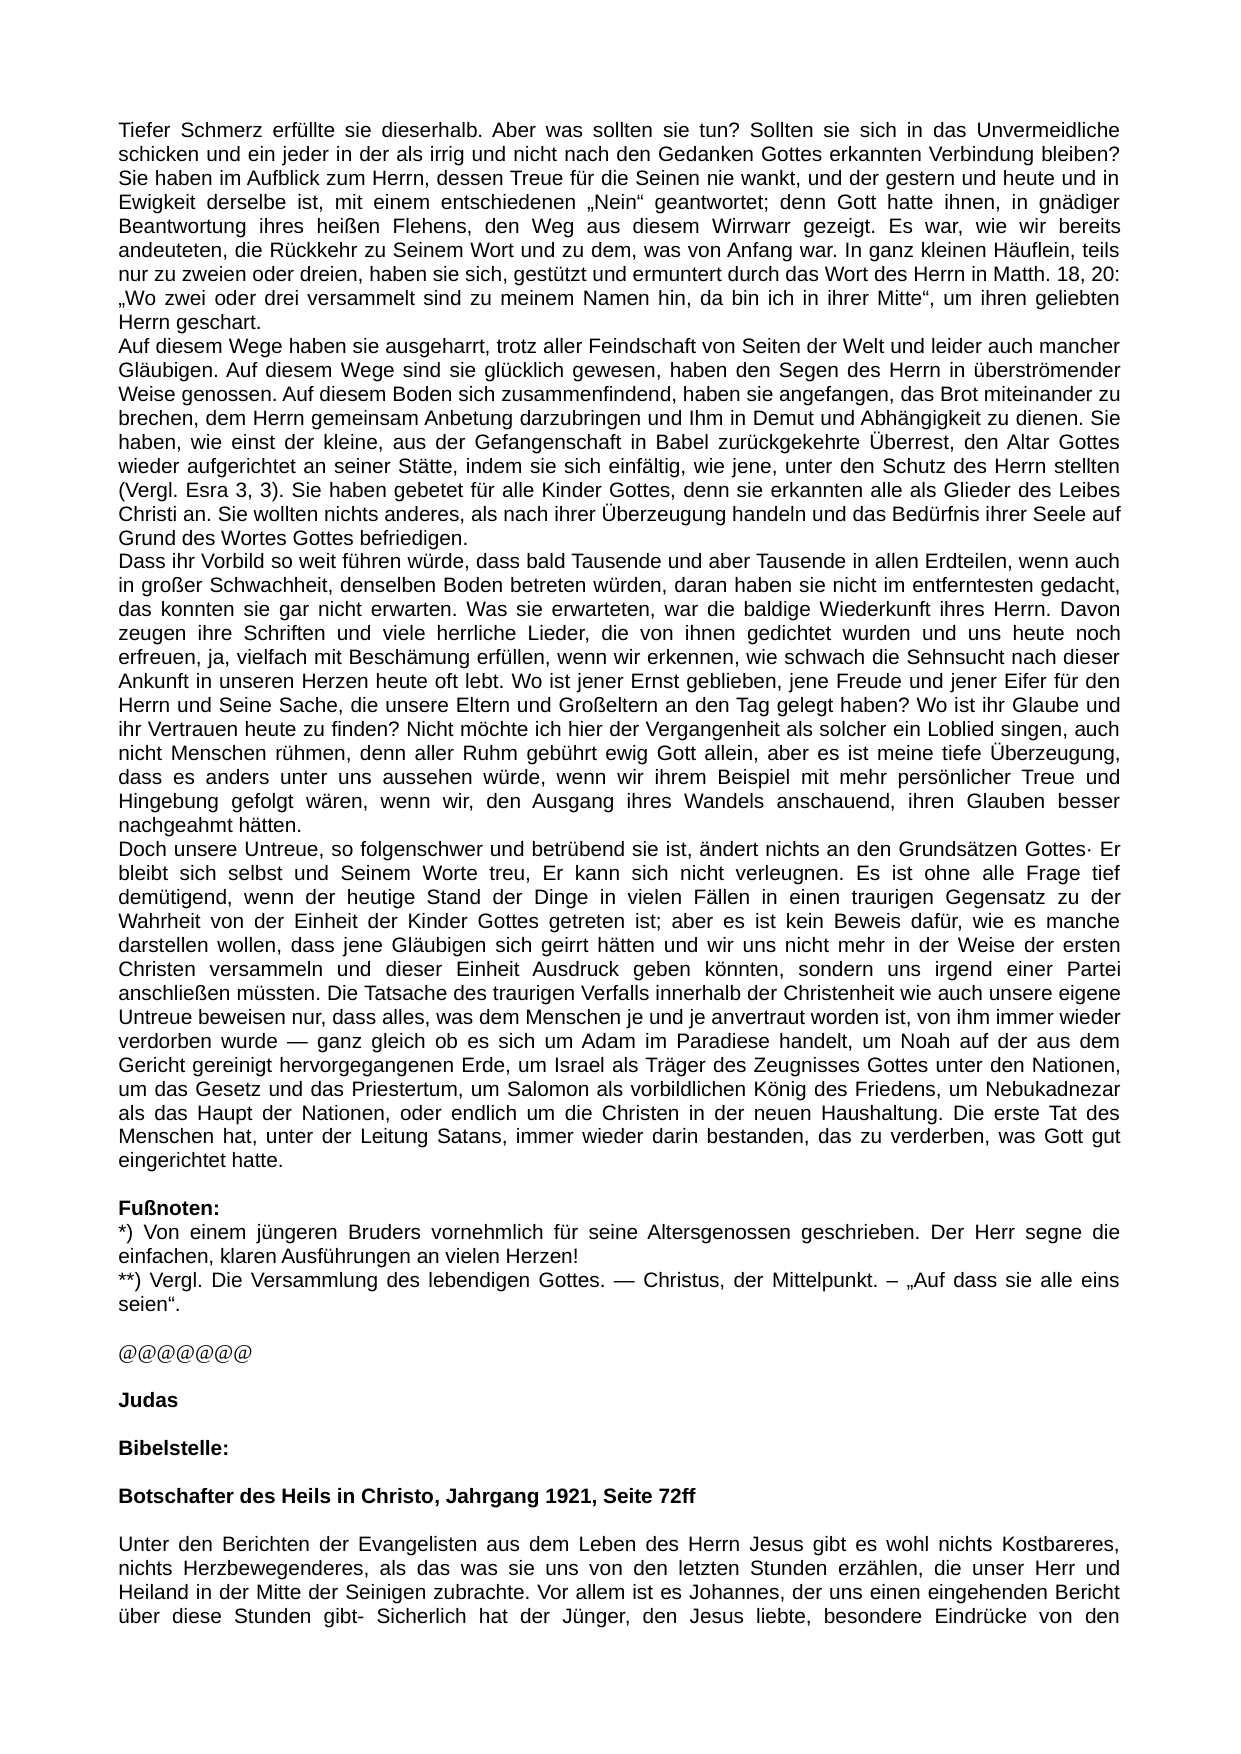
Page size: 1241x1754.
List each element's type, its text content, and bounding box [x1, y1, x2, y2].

text Doch unsere Untreue, so folgenschwer und betrübend sie ist, ändert nichts an den Grundsätzen Gottes· Er bleibt sich selbst und Seinem Worte treu, Er kann sich nicht verleugnen. Es ist ohne alle Frage tief demütigend, wenn der heutige Stand der Dinge in vielen Fällen in einen traurigen Gegensatz zu der Wahrheit von der Einheit der Kinder Gottes getreten ist; aber es ist kein Beweis dafür, wie es manche darstellen wollen, dass jene Gläubigen sich geirrt hätten und wir uns nicht mehr in der Weise der ersten Christen versammeln und dieser Einheit Ausdruck geben könnten, sondern uns irgend einer Partei anschließen müssten. Die Tatsache des traurigen Verfalls innerhalb der Christenheit wie auch unsere eigene Untreue beweisen nur, dass alles, was dem Menschen je und je anvertraut worden ist, von ihm immer wieder verdorben wurde — ganz gleich ob es sich um Adam im Paradiese handelt, um Noah auf der aus dem Gericht gereinigt hervorgegangenen Erde, um Israel als Träger des Zeugnisses Gottes unter den Nationen, um das Gesetz und das Priestertum, um Salomon als vorbildlichen König des Friedens, um Nebukadnezar als das Haupt der Nationen, oder endlich um die Christen in der neuen Haushaltung. Die erste Tat des Menschen hat, unter der Leitung Satans, immer wieder darin bestanden, das zu verderben, was Gott gut eingerichtet hatte. [118, 837, 1122, 1172]
text Auf diesem Wege haben sie ausgeharrt, trotz aller Feindschaft von Seiten der Welt und leider auch mancher Gläubigen. Auf diesem Wege sind sie glücklich gewesen, haben den Segen des Herrn in überströmender Weise genossen. Auf diesem Boden sich zusammenfindend, haben sie angefangen, das Brot miteinander zu brechen, dem Herrn gemeinsam Anbetung darzubringen und Ihm in Demut und Abhängigkeit zu dienen. Sie haben, wie einst der kleine, aus der Gefangenschaft in Babel zurückgekehrte Überrest, den Altar Gottes wieder aufgerichtet an seiner Stätte, indem sie sich einfältig, wie jene, unter den Schutz des Herrn stellten (Vergl. Esra 3, 3). Sie haben gebetet für alle Kinder Gottes, denn sie erkannten alle als Glieder des Leibes Christi an. Sie wollten nichts anderes, als nach ihrer Überzeugung handeln und das Bedürfnis ihrer Seele auf Grund des Wortes Gottes befriedigen. [118, 334, 1122, 549]
text Bibelstelle: [118, 1436, 1122, 1460]
text Judas [118, 1388, 1122, 1412]
text Botschafter des Heils in Christo, Jahrgang 1921, Seite 72ff [118, 1484, 1122, 1508]
text @@@@@@@ [118, 1340, 1122, 1364]
text Fußnoten: [118, 1196, 1122, 1220]
text *) Von einem jüngeren Bruders vornehmlich für seine Altersgenossen geschrieben. Der Herr segne die einfachen, klaren Ausführungen an vielen Herzen! [118, 1220, 1122, 1268]
text **) Vergl. Die Versammlung des lebendigen Gottes. — Christus, der Mittelpunkt. – „Auf dass sie alle eins seien“. [118, 1268, 1122, 1316]
text Tiefer Schmerz erfüllte sie dieserhalb. Aber was sollten sie tun? Sollten sie sich in das Unvermeidliche schicken und ein jeder in der als irrig und nicht nach den Gedanken Gottes erkannten Verbindung bleiben? Sie haben im Aufblick zum Herrn, dessen Treue für die Seinen nie wankt, und der gestern und heute und in Ewigkeit derselbe ist, mit einem entschiedenen „Nein“ geantwortet; denn Gott hatte ihnen, in gnädiger Beantwortung ihres heißen Flehens, den Weg aus diesem Wirrwarr gezeigt. Es war, wie wir bereits andeuteten, die Rückkehr zu Seinem Wort und zu dem, was von Anfang war. In ganz kleinen Häuflein, teils nur zu zweien oder dreien, haben sie sich, gestützt und ermuntert durch das Wort des Herrn in Matth. 18, 20: „Wo zwei oder drei versammelt sind zu meinem Namen hin, da bin ich in ihrer Mitte“, um ihren geliebten Herrn geschart. [118, 118, 1122, 334]
text Dass ihr Vorbild so weit führen würde, dass bald Tausende und aber Tausende in allen Erdteilen, wenn auch in großer Schwachheit, denselben Boden betreten würden, daran haben sie nicht im entferntesten gedacht, das konnten sie gar nicht erwarten. Was sie erwarteten, war die baldige Wiederkunft ihres Herrn. Davon zeugen ihre Schriften und viele herrliche Lieder, die von ihnen gedichtet wurden und uns heute noch erfreuen, ja, vielfach mit Beschämung erfüllen, wenn wir erkennen, wie schwach die Sehnsucht nach dieser Ankunft in unseren Herzen heute oft lebt. Wo ist jener Ernst geblieben, jene Freude und jener Eifer für den Herrn und Seine Sache, die unsere Eltern und Großeltern an den Tag gelegt haben? Wo ist ihr Glaube und ihr Vertrauen heute zu finden? Nicht möchte ich hier der Vergangenheit als solcher ein Loblied singen, auch nicht Menschen rühmen, denn aller Ruhm gebührt ewig Gott allein, aber es ist meine tiefe Überzeugung, dass es anders unter uns aussehen würde, wenn wir ihrem Beispiel mit mehr persönlicher Treue und Hingebung gefolgt wären, wenn wir, den Ausgang ihres Wandels anschauend, ihren Glauben besser nachgeahmt hätten. [118, 549, 1122, 837]
text Unter den Berichten der Evangelisten aus dem Leben des Herrn Jesus gibt es wohl nichts Kostbareres, nichts Herzbewegenderes, als das was sie uns von den letzten Stunden erzählen, die unser Herr und Heiland in der Mitte der Seinigen zubrachte. Vor allem ist es Johannes, der uns einen eingehenden Bericht über diese Stunden gibt- Sicherlich hat der Jünger, den Jesus liebte, besondere Eindrücke von den [118, 1532, 1122, 1628]
